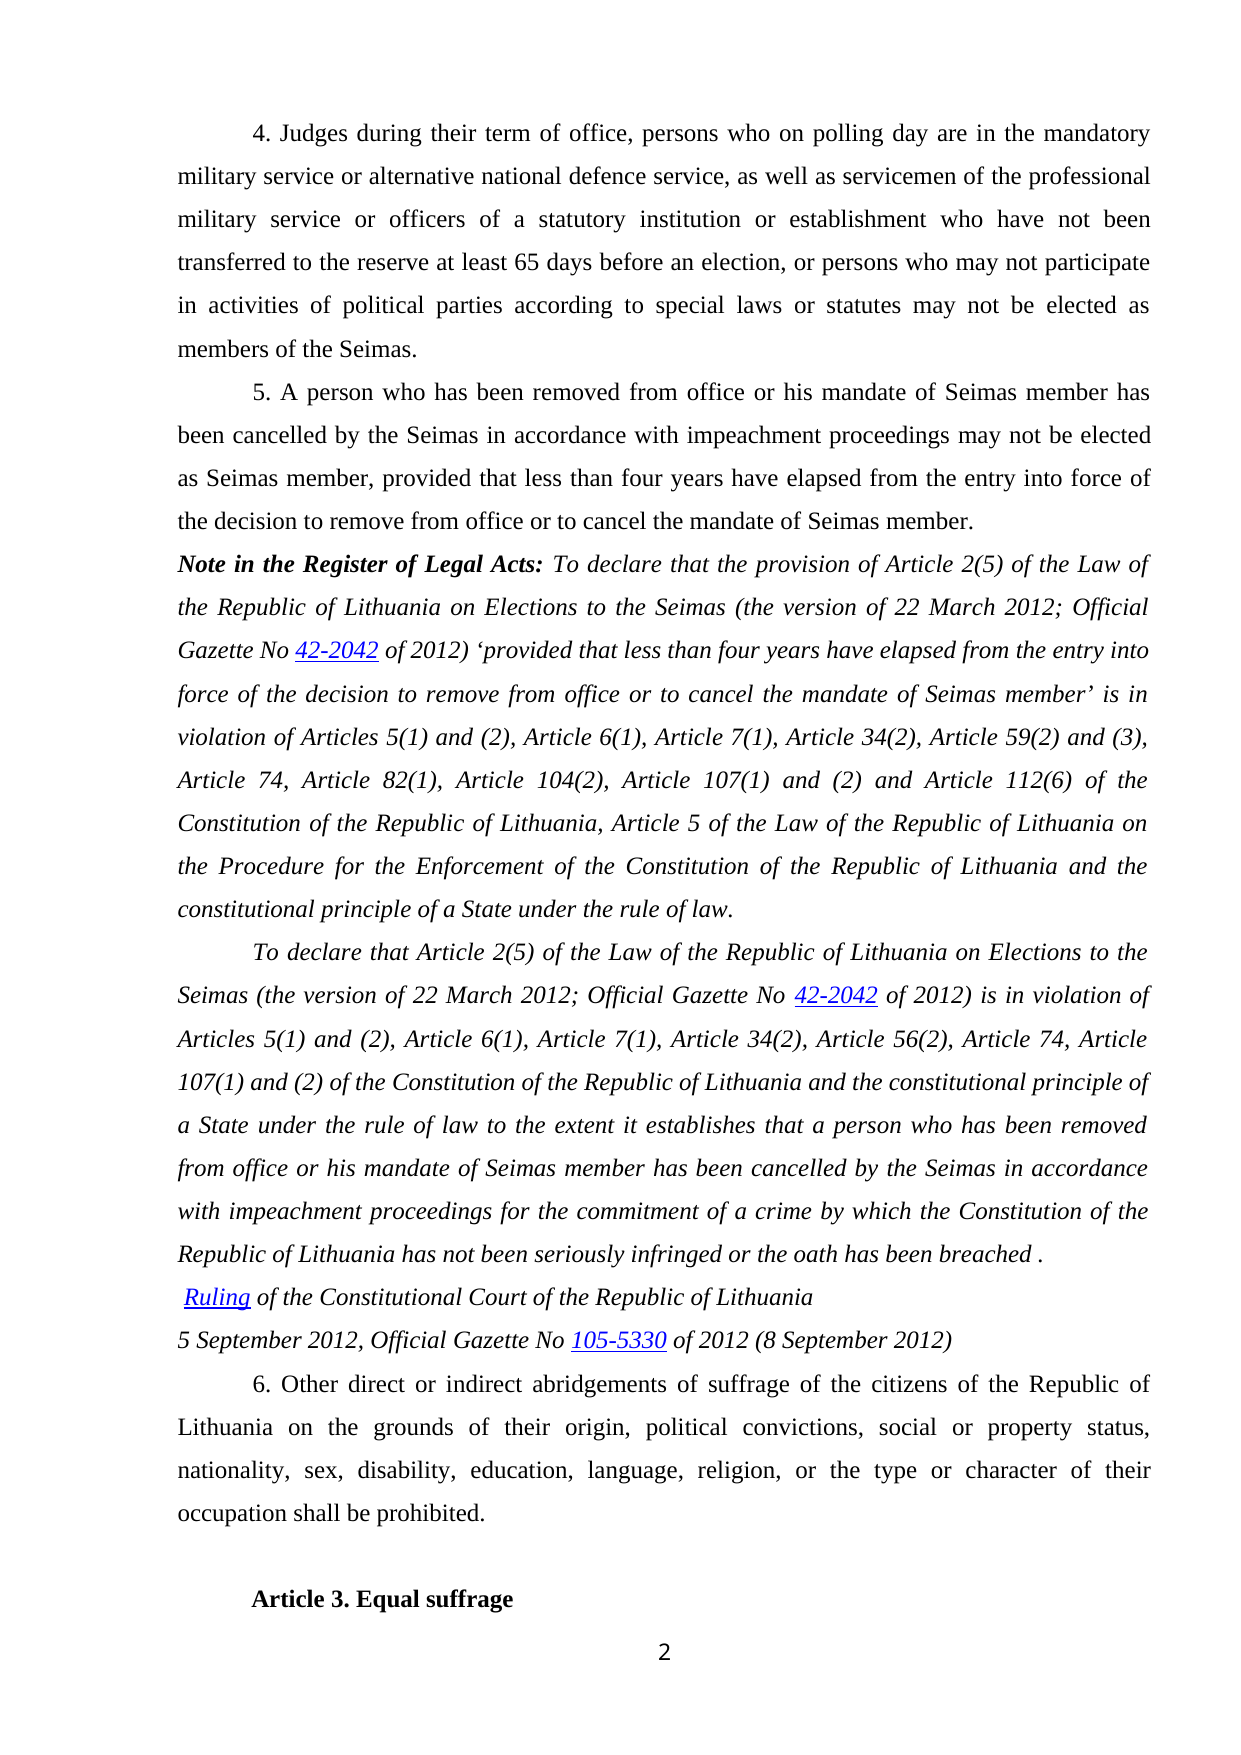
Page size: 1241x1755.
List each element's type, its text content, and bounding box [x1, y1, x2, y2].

text 5 September 2012, Official Gazette No 105-5330 of 2012 (8 September 2012) [177, 1326, 1152, 1354]
text 5. A person who has been removed from office or his mandate of Seimas member has been cancelled by the Seimas in accordance with impeachment proceedings may not be elected as Seimas member, provided that less than four years have elapsed from the entry into force of the decision to remove from office or to cancel the mandate of Seimas member. [177, 377, 1152, 535]
text 6. Other direct or indirect abridgements of suffrage of the citizens of the Republic of Lithuania on the grounds of their origin, political convictions, social or property status, nationality, sex, disability, education, language, religion, or the type or character of their occupation shall be prohibited. [177, 1369, 1152, 1527]
text Note in the Register of Legal Acts: To declare that the provision of Article 2(5) of the Law of the Republic of Lithuania on Elections to the Seimas (the version of 22 March 2012; Official Gazette No 42-2042 of 2012) ‘provided that less than four years have elapsed from the entry into force of the decision to remove from office or to cancel the mandate of Seimas member’ is in violation of Articles 5(1) and (2), Article 6(1), Article 7(1), Article 34(2), Article 59(2) and (3), Article 74, Article 82(1), Article 104(2), Article 107(1) and (2) and Article 112(6) of the Constitution of the Republic of Lithuania, Article 5 of the Law of the Republic of Lithuania on the Procedure for the Enforcement of the Constitution of the Republic of Lithuania and the constitutional principle of a State under the rule of law. [177, 549, 1152, 923]
text Article 3. Equal suffrage [177, 1584, 1152, 1613]
text Ruling of the Constitutional Court of the Republic of Lithuania [177, 1282, 1152, 1311]
text To declare that Article 2(5) of the Law of the Republic of Lithuania on Elections to the Seimas (the version of 22 March 2012; Official Gazette No 42-2042 of 2012) is in violation of Articles 5(1) and (2), Article 6(1), Article 7(1), Article 34(2), Article 56(2), Article 74, Article 107(1) and (2) of the Constitution of the Republic of Lithuania and the constitutional principle of a State under the rule of law to the extent it establishes that a person who has been removed from office or his mandate of Seimas member has been cancelled by the Seimas in accordance with impeachment proceedings for the commitment of a crime by which the Constitution of the Republic of Lithuania has not been seriously infringed or the oath has been breached . [177, 937, 1152, 1268]
text 4. Judges during their term of office, persons who on polling day are in the mandatory military service or alternative national defence service, as well as servicemen of the professional military service or officers of a statutory institution or establishment who have not been transferred to the reserve at least 65 days before an election, or persons who may not participate in activities of political parties according to special laws or statutes may not be elected as members of the Seimas. [177, 118, 1152, 362]
